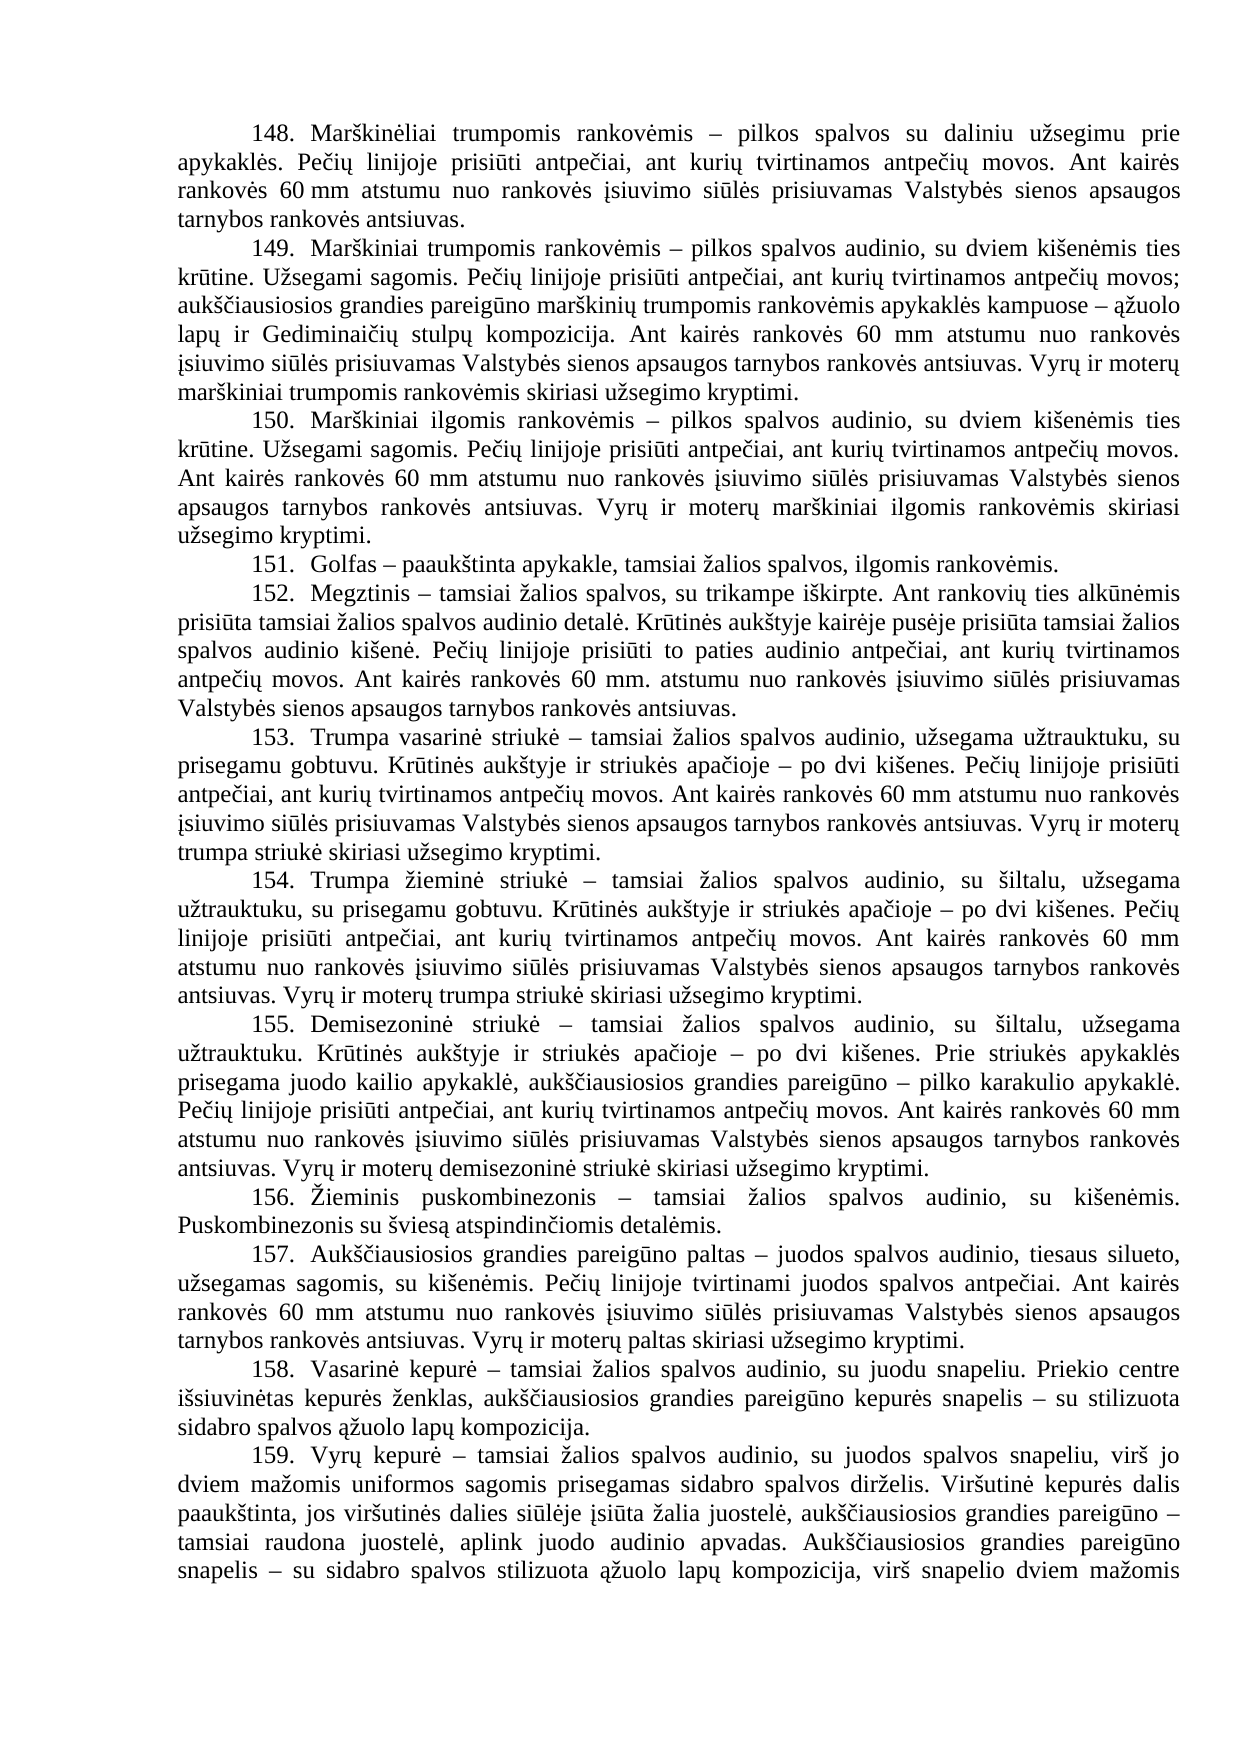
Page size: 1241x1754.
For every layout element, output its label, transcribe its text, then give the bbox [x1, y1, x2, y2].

text 157. Aukščiausiosios grandies pareigūno paltas – juodos spalvos audinio, tiesaus silueto, užsegamas sagomis, su kišenėmis. Pečių linijoje tvirtinami juodos spalvos antpečiai. Ant kairės rankovės 60 mm atstumu nuo rankovės įsiuvimo siūlės prisiuvamas Valstybės sienos apsaugos tarnybos rankovės antsiuvas. Vyrų ir moterų paltas skiriasi užsegimo kryptimi. [177, 1239, 1181, 1354]
text 158. Vasarinė kepurė – tamsiai žalios spalvos audinio, su juodu snapeliu. Priekio centre išsiuvinėtas kepurės ženklas, aukščiausiosios grandies pareigūno kepurės snapelis – su stilizuota sidabro spalvos ąžuolo lapų kompozicija. [177, 1354, 1181, 1441]
text 151. Golfas – paaukštinta apykakle, tamsiai žalios spalvos, ilgomis rankovėmis. [177, 549, 1181, 578]
text 153. Trumpa vasarinė striukė – tamsiai žalios spalvos audinio, užsegama užtrauktuku, su prisegamu gobtuvu. Krūtinės aukštyje ir striukės apačioje – po dvi kišenes. Pečių linijoje prisiūti antpečiai, ant kurių tvirtinamos antpečių movos. Ant kairės rankovės 60 mm atstumu nuo rankovės įsiuvimo siūlės prisiuvamas Valstybės sienos apsaugos tarnybos rankovės antsiuvas. Vyrų ir moterų trumpa striukė skiriasi užsegimo kryptimi. [177, 722, 1181, 866]
text 149. Marškiniai trumpomis rankovėmis – pilkos spalvos audinio, su dviem kišenėmis ties krūtine. Užsegami sagomis. Pečių linijoje prisiūti antpečiai, ant kurių tvirtinamos antpečių movos; aukščiausiosios grandies pareigūno marškinių trumpomis rankovėmis apykaklės kampuose – ąžuolo lapų ir Gediminaičių stulpų kompozicija. Ant kairės rankovės 60 mm atstumu nuo rankovės įsiuvimo siūlės prisiuvamas Valstybės sienos apsaugos tarnybos rankovės antsiuvas. Vyrų ir moterų marškiniai trumpomis rankovėmis skiriasi užsegimo kryptimi. [177, 233, 1181, 406]
text 156. Žieminis puskombinezonis – tamsiai žalios spalvos audinio, su kišenėmis. Puskombinezonis su šviesą atspindinčiomis detalėmis. [177, 1182, 1181, 1239]
text 159. Vyrų kepurė – tamsiai žalios spalvos audinio, su juodos spalvos snapeliu, virš jo dviem mažomis uniformos sagomis prisegamas sidabro spalvos dirželis. Viršutinė kepurės dalis paaukštinta, jos viršutinės dalies siūlėje įsiūta žalia juostelė, aukščiausiosios grandies pareigūno – tamsiai raudona juostelė, aplink juodo audinio apvadas. Aukščiausiosios grandies pareigūno snapelis – su sidabro spalvos stilizuota ąžuolo lapų kompozicija, virš snapelio dviem mažomis [177, 1441, 1181, 1584]
text 148. Marškinėliai trumpomis rankovėmis – pilkos spalvos su daliniu užsegimu prie apykaklės. Pečių linijoje prisiūti antpečiai, ant kurių tvirtinamos antpečių movos. Ant kairės rankovės 60 mm atstumu nuo rankovės įsiuvimo siūlės prisiuvamas Valstybės sienos apsaugos tarnybos rankovės antsiuvas. [177, 118, 1181, 233]
text 154. Trumpa žieminė striukė – tamsiai žalios spalvos audinio, su šiltalu, užsegama užtrauktuku, su prisegamu gobtuvu. Krūtinės aukštyje ir striukės apačioje – po dvi kišenes. Pečių linijoje prisiūti antpečiai, ant kurių tvirtinamos antpečių movos. Ant kairės rankovės 60 mm atstumu nuo rankovės įsiuvimo siūlės prisiuvamas Valstybės sienos apsaugos tarnybos rankovės antsiuvas. Vyrų ir moterų trumpa striukė skiriasi užsegimo kryptimi. [177, 866, 1181, 1009]
text 150. Marškiniai ilgomis rankovėmis – pilkos spalvos audinio, su dviem kišenėmis ties krūtine. Užsegami sagomis. Pečių linijoje prisiūti antpečiai, ant kurių tvirtinamos antpečių movos. Ant kairės rankovės 60 mm atstumu nuo rankovės įsiuvimo siūlės prisiuvamas Valstybės sienos apsaugos tarnybos rankovės antsiuvas. Vyrų ir moterų marškiniai ilgomis rankovėmis skiriasi užsegimo kryptimi. [177, 406, 1181, 549]
text 152. Megztinis – tamsiai žalios spalvos, su trikampe iškirpte. Ant rankovių ties alkūnėmis prisiūta tamsiai žalios spalvos audinio detalė. Krūtinės aukštyje kairėje pusėje prisiūta tamsiai žalios spalvos audinio kišenė. Pečių linijoje prisiūti to paties audinio antpečiai, ant kurių tvirtinamos antpečių movos. Ant kairės rankovės 60 mm. atstumu nuo rankovės įsiuvimo siūlės prisiuvamas Valstybės sienos apsaugos tarnybos rankovės antsiuvas. [177, 578, 1181, 722]
text 155. Demisezoninė striukė – tamsiai žalios spalvos audinio, su šiltalu, užsegama užtrauktuku. Krūtinės aukštyje ir striukės apačioje – po dvi kišenes. Prie striukės apykaklės prisegama juodo kailio apykaklė, aukščiausiosios grandies pareigūno – pilko karakulio apykaklė. Pečių linijoje prisiūti antpečiai, ant kurių tvirtinamos antpečių movos. Ant kairės rankovės 60 mm atstumu nuo rankovės įsiuvimo siūlės prisiuvamas Valstybės sienos apsaugos tarnybos rankovės antsiuvas. Vyrų ir moterų demisezoninė striukė skiriasi užsegimo kryptimi. [177, 1009, 1181, 1182]
